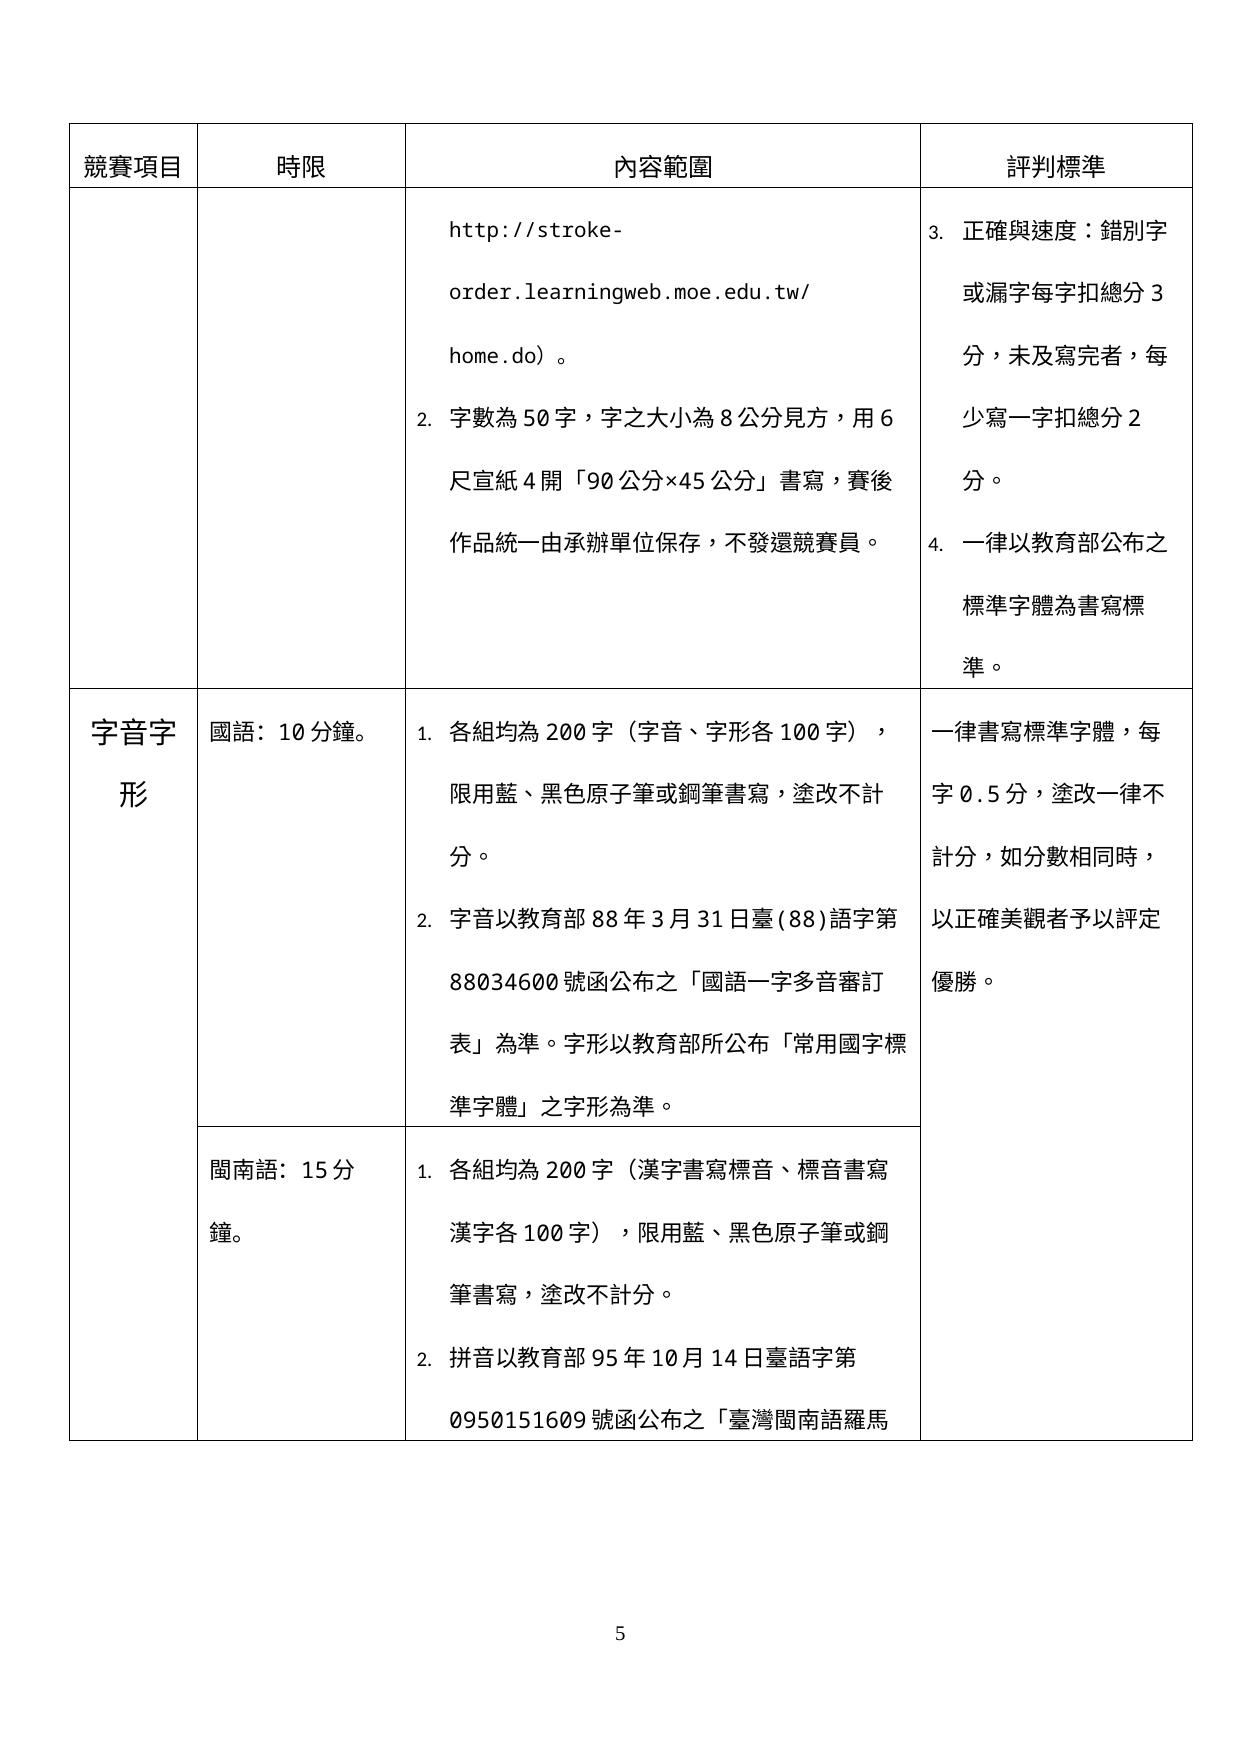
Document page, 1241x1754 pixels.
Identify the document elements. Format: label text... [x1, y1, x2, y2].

table_cell 各組均為200字（漢字書寫標音、標音書寫漢字各100字），限用藍、黑色原子筆或鋼筆書寫，塗改不計分。 拼音以教育部95年10月14日臺語字第0950151609號函公布之「臺灣閩南語羅馬 [406, 1127, 920, 1440]
table_header 競賽項目 [70, 124, 197, 187]
table_header 評判標準 [921, 124, 1192, 187]
table_cell 閩南語：15分鐘。 [198, 1127, 405, 1440]
table_cell 字音字形 [70, 689, 197, 1440]
table_cell [70, 188, 197, 688]
table_header 內容範圍 [406, 124, 920, 187]
table_cell http://stroke-order.learningweb.moe.edu.tw/ home.do）。 字數為50字，字之大小為8公分見方，用6尺宣紙4開「90公分×45公分」書寫，賽後作品統一由承辦單位保存，不發還競賽員。 [406, 188, 920, 688]
table_cell 筆法：占50％。 結構與章法：占50％。 正確與速度：錯別字或漏字每字扣總分3分，未及寫完者，每少寫一字扣總分2分。 一律以教育部公布之標準字體為書寫標準。 [921, 188, 1192, 688]
table_cell 各組均為200字（字音、字形各100字），限用藍、黑色原子筆或鋼筆書寫，塗改不計分。 字音以教育部88年3月31日臺(88)語字第88034600號函公布之「國語一字多音審訂表」為準。字形以教育部所公布「常用國字標準字體」之字形為準。 [406, 689, 920, 1126]
table_cell 一律書寫標準字體，每字0.5分，塗改一律不計分，如分數相同時，以正確美觀者予以評定優勝。 [921, 689, 1192, 1440]
table_cell [198, 188, 405, 688]
table_cell 國語：10分鐘。 [198, 689, 405, 1126]
table_header 時限 [198, 124, 405, 187]
